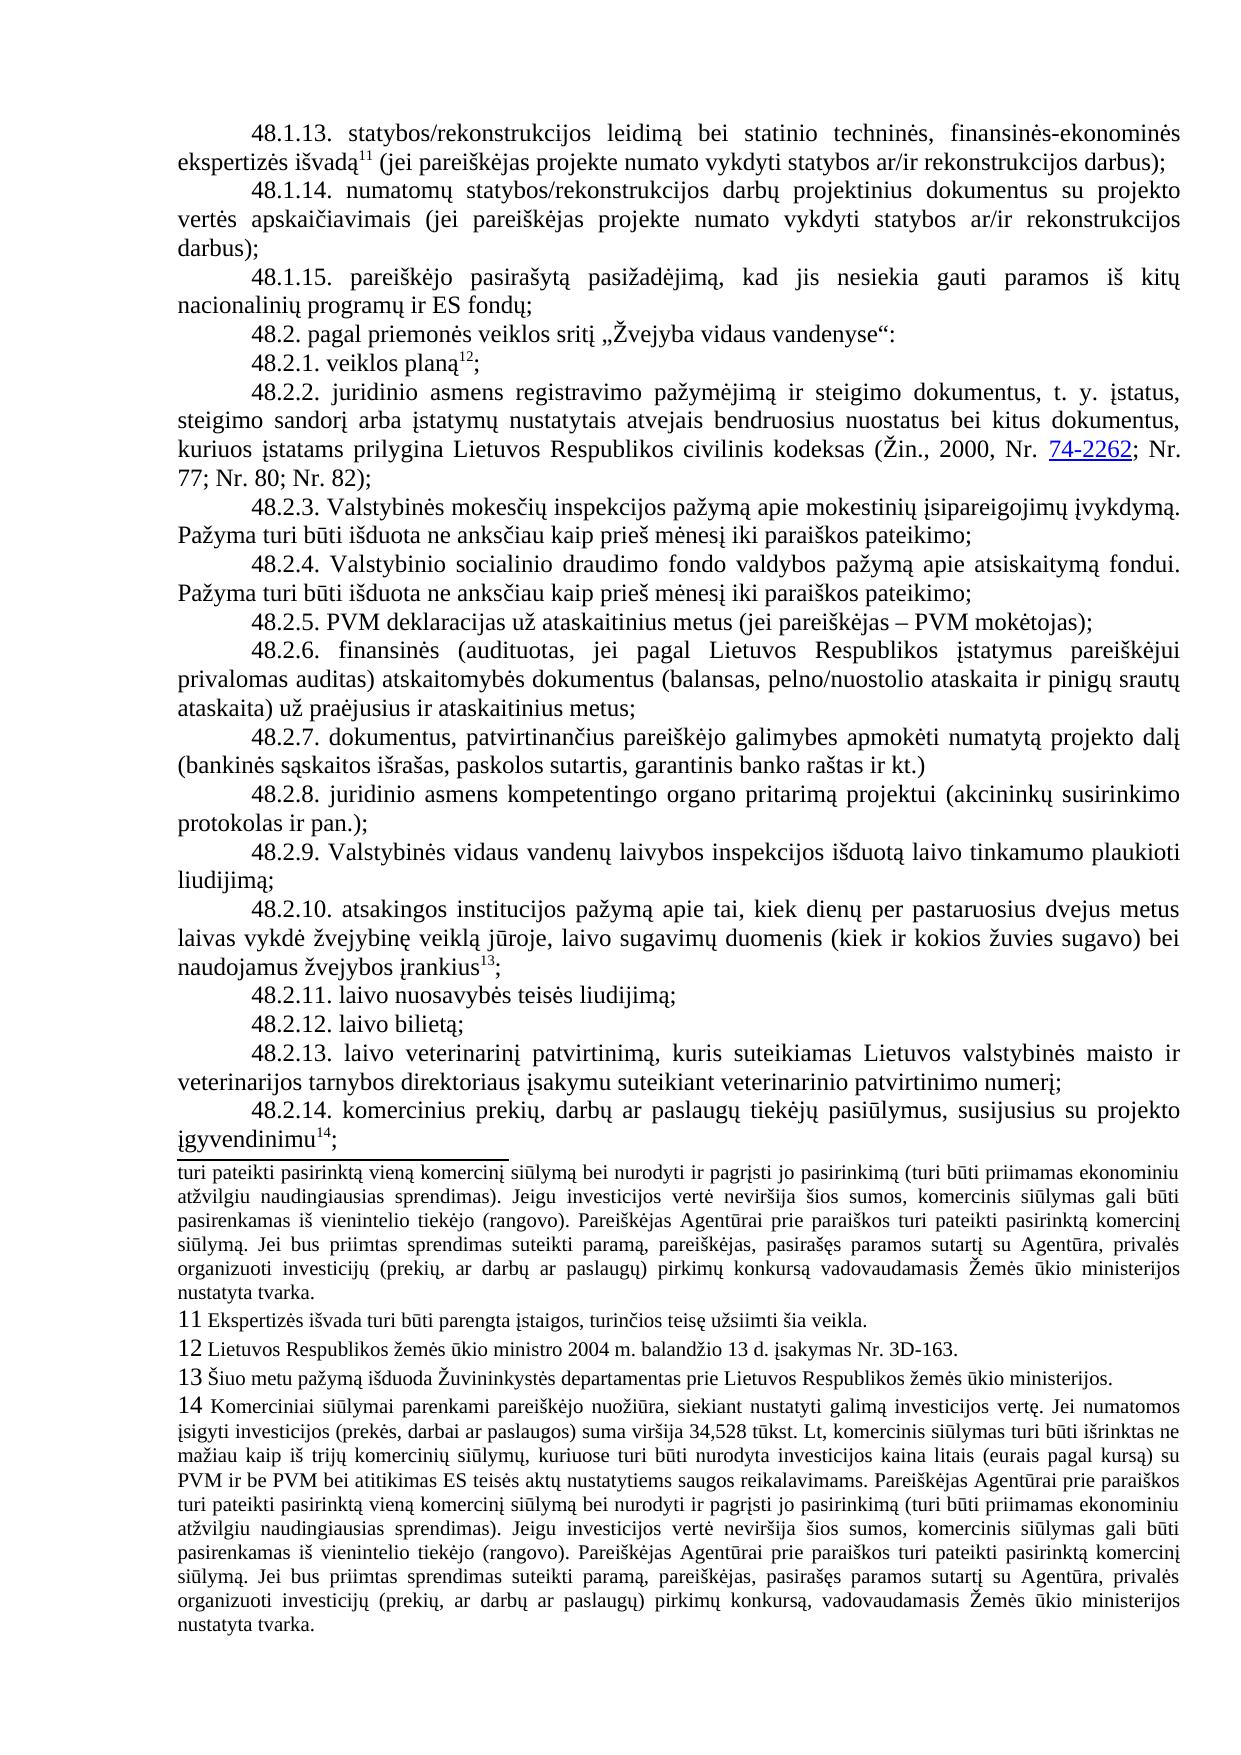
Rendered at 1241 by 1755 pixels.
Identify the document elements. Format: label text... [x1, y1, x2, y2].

text 48.2.7. dokumentus, patvirtinančius pareiškėjo galimybes apmokėti numatytą projekto dalį (bankinės sąskaitos išrašas, paskolos sutartis, garantinis banko raštas ir kt.) [177, 722, 1181, 779]
text 48.2.8. juridinio asmens kompetentingo organo pritarimą projektui (akcininkų susirinkimo protokolas ir pan.); [177, 779, 1181, 837]
text 48.2.2. juridinio asmens registravimo pažymėjimą ir steigimo dokumentus, t. y. įstatus, steigimo sandorį arba įstatymų nustatytais atvejais bendruosius nuostatus bei kitus dokumentus, kuriuos įstatams prilygina Lietuvos Respublikos civilinis kodeksas (Žin., 2000, Nr. 74-2262; Nr. 77; Nr. 80; Nr. 82); [177, 377, 1181, 492]
text 48.1.15. pareiškėjo pasirašytą pasižadėjimą, kad jis nesiekia gauti paramos iš kitų nacionalinių programų ir ES fondų; [177, 262, 1181, 319]
text turi pateikti pasirinktą vieną komercinį siūlymą bei nurodyti ir pagrįsti jo pasirinkimą (turi būti priimamas ekonominiu atžvilgiu naudingiausias sprendimas). Jeigu investicijos vertė neviršija šios sumos, komercinis siūlymas gali būti pasirenkamas iš vienintelio tiekėjo (rangovo). Pareiškėjas Agentūrai prie paraiškos turi pateikti pasirinktą komercinį siūlymą. Jei bus priimtas sprendimas suteikti paramą, pareiškėjas, pasirašęs paramos sutartį su Agentūra, privalės organizuoti investicijų (prekių, ar darbų ar paslaugų) pirkimų konkursą vadovaudamasis Žemės ūkio ministerijos nustatyta tvarka. [177, 1160, 1181, 1304]
text 48.2.11. laivo nuosavybės teisės liudijimą; [177, 981, 1181, 1009]
text 48.2.5. PVM deklaracijas už ataskaitinius metus (jei pareiškėjas – PVM mokėtojas); [177, 607, 1181, 636]
text 48.2.6. finansinės (audituotas, jei pagal Lietuvos Respublikos įstatymus pareiškėjui privalomas auditas) atskaitomybės dokumentus (balansas, pelno/nuostolio ataskaita ir pinigų srautų ataskaita) už praėjusius ir ataskaitinius metus; [177, 636, 1181, 722]
text Ekspertizės išvada turi būti parengta įstaigos, turinčios teisę užsiimti šia veikla. [177, 1304, 1181, 1333]
text Šiuo metu pažymą išduoda Žuvininkystės departamentas prie Lietuvos Respublikos žemės ūkio ministerijos. [177, 1362, 1181, 1391]
text 48.1.13. statybos/rekonstrukcijos leidimą bei statinio techninės, finansinės-ekonominės ekspertizės išvadą (jei pareiškėjas projekte numato vykdyti statybos ar/ir rekonstrukcijos darbus); [177, 118, 1181, 176]
text 48.1.14. numatomų statybos/rekonstrukcijos darbų projektinius dokumentus su projekto vertės apskaičiavimais (jei pareiškėjas projekte numato vykdyti statybos ar/ir rekonstrukcijos darbus); [177, 176, 1181, 262]
text 48.2.12. laivo bilietą; [177, 1009, 1181, 1038]
text 48.2.9. Valstybinės vidaus vandenų laivybos inspekcijos išduotą laivo tinkamumo plaukioti liudijimą; [177, 837, 1181, 894]
text 48.2.14. komercinius prekių, darbų ar paslaugų tiekėjų pasiūlymus, susijusius su projekto įgyvendinimu; [177, 1096, 1181, 1153]
text Lietuvos Respublikos žemės ūkio ministro 2004 m. balandžio 13 d. įsakymas Nr. 3D-163. [177, 1333, 1181, 1362]
text 48.2.1. veiklos planą; [177, 348, 1181, 377]
text 48.2.3. Valstybinės mokesčių inspekcijos pažymą apie mokestinių įsipareigojimų įvykdymą. Pažyma turi būti išduota ne anksčiau kaip prieš mėnesį iki paraiškos pateikimo; [177, 492, 1181, 549]
text 48.2. pagal priemonės veiklos sritį „Žvejyba vidaus vandenyse“: [177, 319, 1181, 348]
text 48.2.10. atsakingos institucijos pažymą apie tai, kiek dienų per pastaruosius dvejus metus laivas vykdė žvejybinę veiklą jūroje, laivo sugavimų duomenis (kiek ir kokios žuvies sugavo) bei naudojamus žvejybos įrankius; [177, 894, 1181, 981]
text 48.2.4. Valstybinio socialinio draudimo fondo valdybos pažymą apie atsiskaitymą fondui. Pažyma turi būti išduota ne anksčiau kaip prieš mėnesį iki paraiškos pateikimo; [177, 549, 1181, 607]
text 48.2.13. laivo veterinarinį patvirtinimą, kuris suteikiamas Lietuvos valstybinės maisto ir veterinarijos tarnybos direktoriaus įsakymu suteikiant veterinarinio patvirtinimo numerį; [177, 1038, 1181, 1096]
text Komerciniai siūlymai parenkami pareiškėjo nuožiūra, siekiant nustatyti galimą investicijos vertę. Jei numatomos įsigyti investicijos (prekės, darbai ar paslaugos) suma viršija 34,528 tūkst. Lt, komercinis siūlymas turi būti išrinktas ne mažiau kaip iš trijų komercinių siūlymų, kuriuose turi būti nurodyta investicijos kaina litais (eurais pagal kursą) su PVM ir be PVM bei atitikimas ES teisės aktų nustatytiems saugos reikalavimams. Pareiškėjas Agentūrai prie paraiškos turi pateikti pasirinktą vieną komercinį siūlymą bei nurodyti ir pagrįsti jo pasirinkimą (turi būti priimamas ekonominiu atžvilgiu naudingiausias sprendimas). Jeigu investicijos vertė neviršija šios sumos, komercinis siūlymas gali būti pasirenkamas iš vienintelio tiekėjo (rangovo). Pareiškėjas Agentūrai prie paraiškos turi pateikti pasirinktą komercinį siūlymą. Jei bus priimtas sprendimas suteikti paramą, pareiškėjas, pasirašęs paramos sutartį su Agentūra, privalės organizuoti investicijų (prekių, ar darbų ar paslaugų) pirkimų konkursą, vadovaudamasis Žemės ūkio ministerijos nustatyta tvarka. [177, 1391, 1181, 1636]
